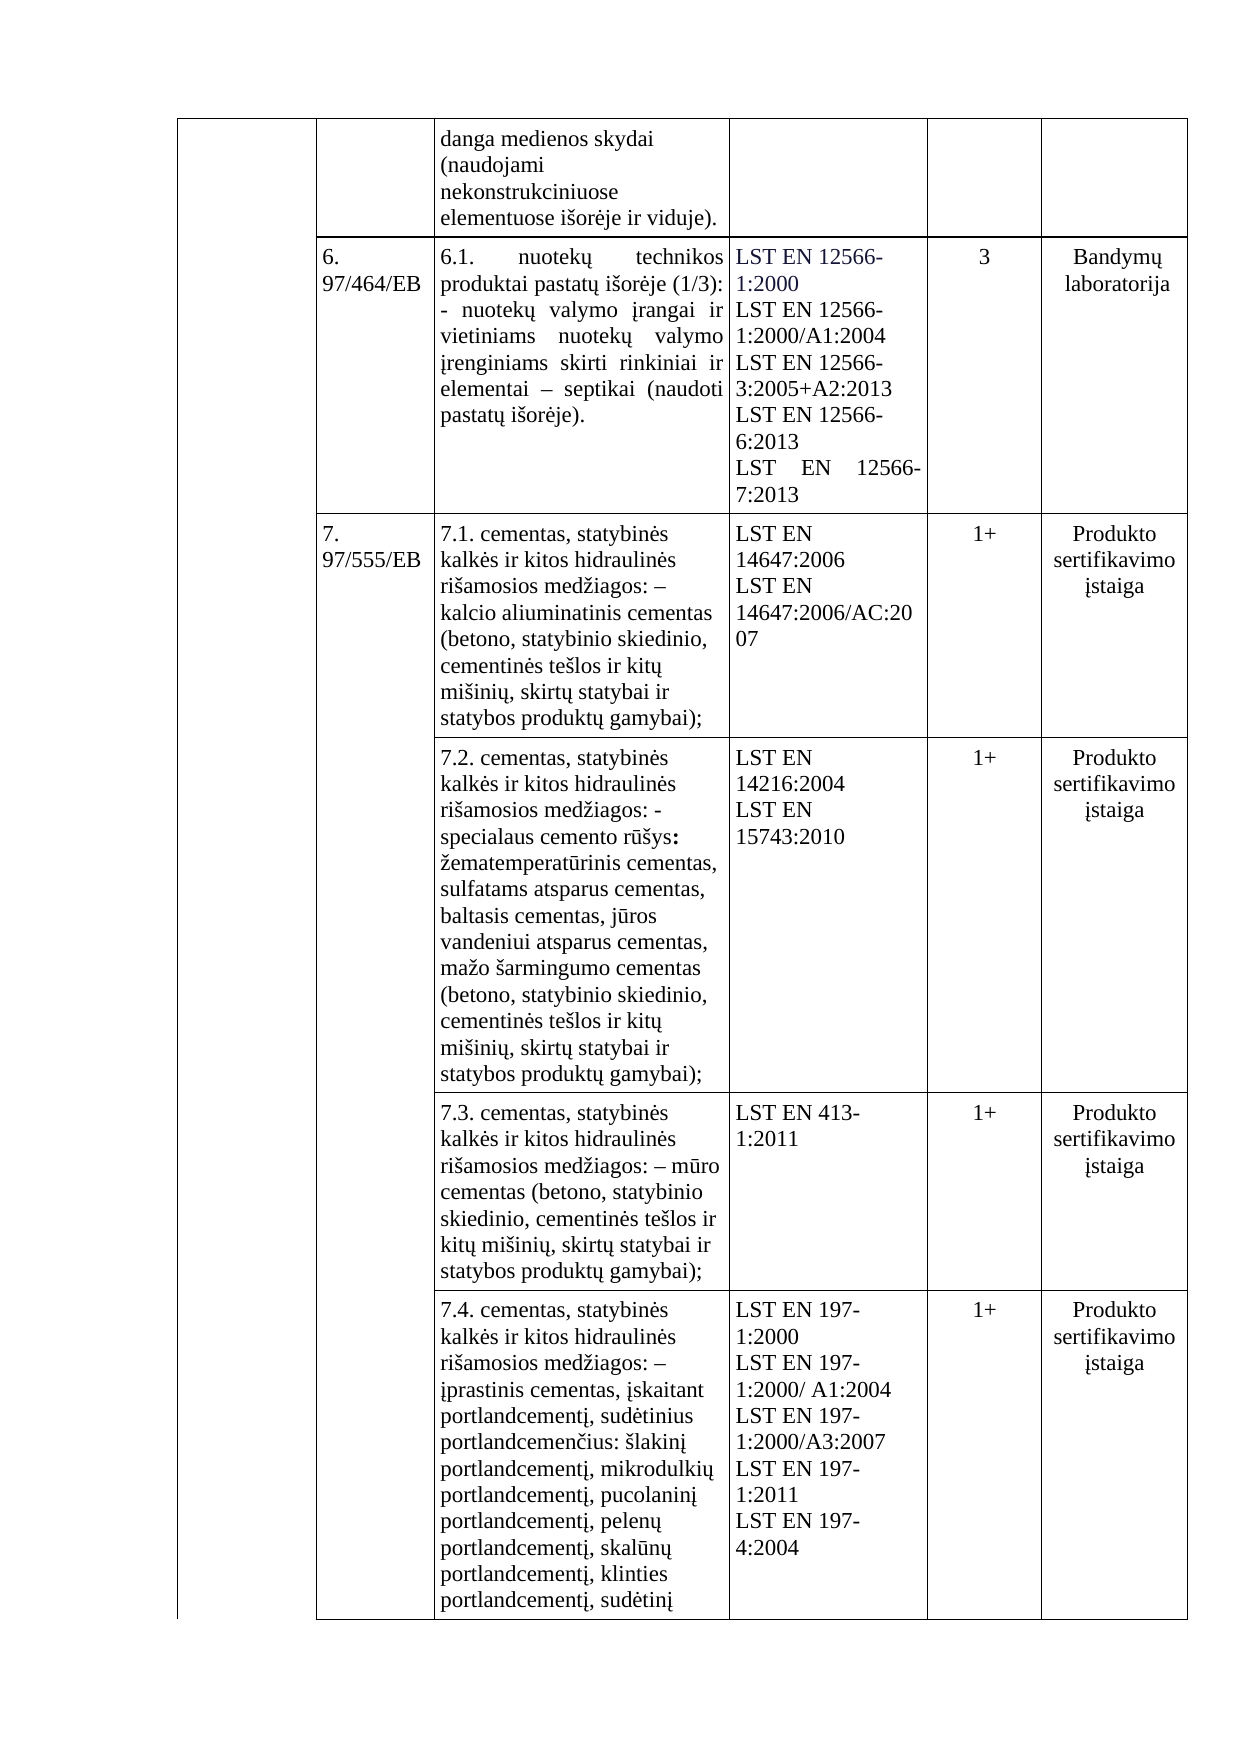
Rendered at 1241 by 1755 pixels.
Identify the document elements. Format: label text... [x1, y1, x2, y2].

table_cell danga medienos skydai (naudojami nekonstrukciniuose elementuose išorėje ir viduje). [435, 119, 729, 236]
table_cell 1+ [928, 514, 1041, 737]
table_cell 3 [928, 238, 1041, 513]
table_cell 1+ [928, 738, 1041, 1092]
table_cell [178, 119, 316, 1619]
table_cell [928, 119, 1041, 236]
table_cell LST EN 14647:2006 LST EN 14647:2006/AC:2007 [730, 514, 927, 737]
table_cell 7.2. cementas, statybinės kalkės ir kitos hidraulinės rišamosios medžiagos: - specialaus cemento rūšys: žematemperatūrinis cementas, sulfatams atsparus cementas, baltasis cementas, jūros vandeniui atsparus cementas, mažo šarmingumo cementas (betono, statybinio skiedinio, cementinės tešlos ir kitų mišinių, skirtų statybai ir statybos produktų gamybai); [435, 738, 729, 1092]
table_cell [730, 119, 927, 236]
table_cell 7.1. cementas, statybinės kalkės ir kitos hidraulinės rišamosios medžiagos: – kalcio aliuminatinis cementas (betono, statybinio skiedinio, cementinės tešlos ir kitų mišinių, skirtų statybai ir statybos produktų gamybai); [435, 514, 729, 737]
table_cell Produkto sertifikavimo įstaiga [1042, 738, 1187, 1092]
table_cell LST EN 14216:2004 LST EN 15743:2010 [730, 738, 927, 1092]
table_cell 6.1. nuotekų technikos produktai pastatų išorėje (1/3): - nuotekų valymo įrangai ir vietiniams nuotekų valymo įrenginiams skirti rinkiniai ir elementai – septikai (naudoti pastatų išorėje). [435, 238, 729, 513]
table_cell 7. 97/555/EB [317, 514, 434, 1619]
table_cell 6. 97/464/EB [317, 238, 434, 513]
table_cell Produkto sertifikavimo įstaiga [1042, 1291, 1187, 1619]
table_cell [317, 119, 434, 236]
table_cell 1+ [928, 1291, 1041, 1619]
table_cell Produkto sertifikavimo įstaiga [1042, 1093, 1187, 1289]
table_cell Produkto sertifikavimo įstaiga [1042, 514, 1187, 737]
table_cell LST EN 197-1:2000 LST EN 197-1:2000/ A1:2004 LST EN 197-1:2000/A3:2007 LST EN 197-1:2011 LST EN 197-4:2004 [730, 1291, 927, 1619]
table_cell 1+ [928, 1093, 1041, 1289]
table_cell Bandymų laboratorija [1042, 238, 1187, 513]
table_cell LST EN 12566-1:2000 LST EN 12566-1:2000/A1:2004 LST EN 12566-3:2005+A2:2013 LST EN 12566-6:2013 LST EN 12566-7:2013 [730, 238, 927, 513]
table_cell 7.3. cementas, statybinės kalkės ir kitos hidraulinės rišamosios medžiagos: – mūro cementas (betono, statybinio skiedinio, cementinės tešlos ir kitų mišinių, skirtų statybai ir statybos produktų gamybai); [435, 1093, 729, 1289]
table_cell 7.4. cementas, statybinės kalkės ir kitos hidraulinės rišamosios medžiagos: – įprastinis cementas, įskaitant portlandcementį, sudėtinius portlandcemenčius: šlakinį portlandcementį, mikrodulkių portlandcementį, pucolaninį portlandcementį, pelenų portlandcementį, skalūnų portlandcementį, klinties portlandcementį, sudėtinį [435, 1291, 729, 1619]
table_cell [1042, 119, 1187, 236]
table_cell LST EN 413-1:2011 [730, 1093, 927, 1289]
